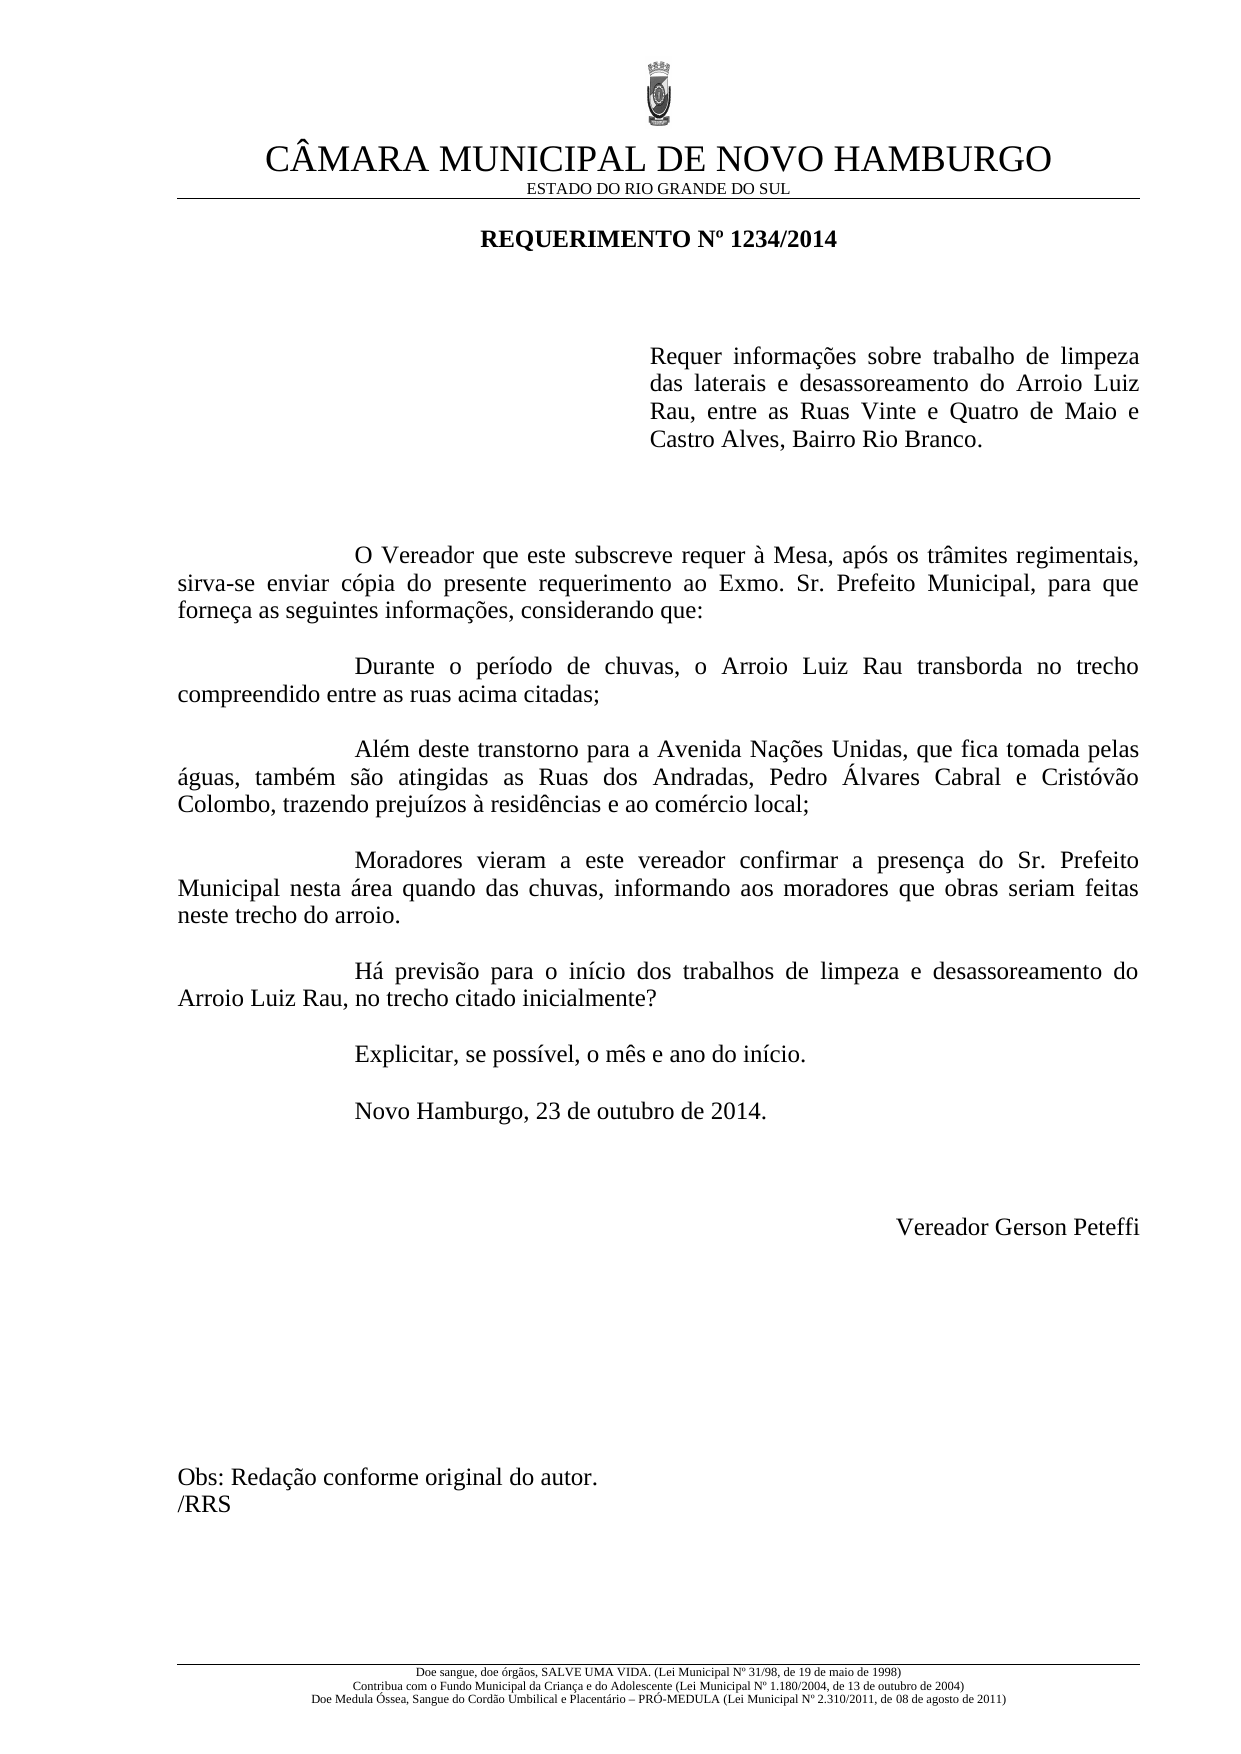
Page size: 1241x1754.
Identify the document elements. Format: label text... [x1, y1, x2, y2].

text Explicitar, se possível, o mês e ano do início. [177, 1040, 1140, 1068]
text Durante o período de chuvas, o Arroio Luiz Rau transborda no trecho compreendido entre as ruas acima citadas; [177, 652, 1140, 707]
text /RRS [177, 1490, 1140, 1518]
text Novo Hamburgo, 23 de outubro de 2014. [177, 1097, 1140, 1125]
text Além deste transtorno para a Avenida Nações Unidas, que fica tomada pelas águas, também são atingidas as Ruas dos Andradas, Pedro Álvares Cabral e Cristóvão Colombo, trazendo prejuízos à residências e ao comércio local; [177, 735, 1140, 818]
text O Vereador que este subscreve requer à Mesa, após os trâmites regimentais, sirva-se enviar cópia do presente requerimento ao Exmo. Sr. Prefeito Municipal, para que forneça as seguintes informações, considerando que: [177, 541, 1140, 624]
text Obs: Redação conforme original do autor. [177, 1463, 1140, 1490]
title REQUERIMENTO Nº 1234/2014 [177, 226, 1140, 253]
text Há previsão para o início dos trabalhos de limpeza e desassoreamento do Arroio Luiz Rau, no trecho citado inicialmente? [177, 957, 1140, 1012]
text Moradores vieram a este vereador confirmar a presença do Sr. Prefeito Municipal nesta área quando das chuvas, informando aos moradores que obras seriam feitas neste trecho do arroio. [177, 846, 1140, 929]
text Vereador Gerson Peteffi [177, 1213, 1140, 1241]
text Requer informações sobre trabalho de limpeza das laterais e desassoreamento do Arroio Luiz Rau, entre as Ruas Vinte e Quatro de Maio e Castro Alves, Bairro Rio Branco. [649, 342, 1140, 453]
